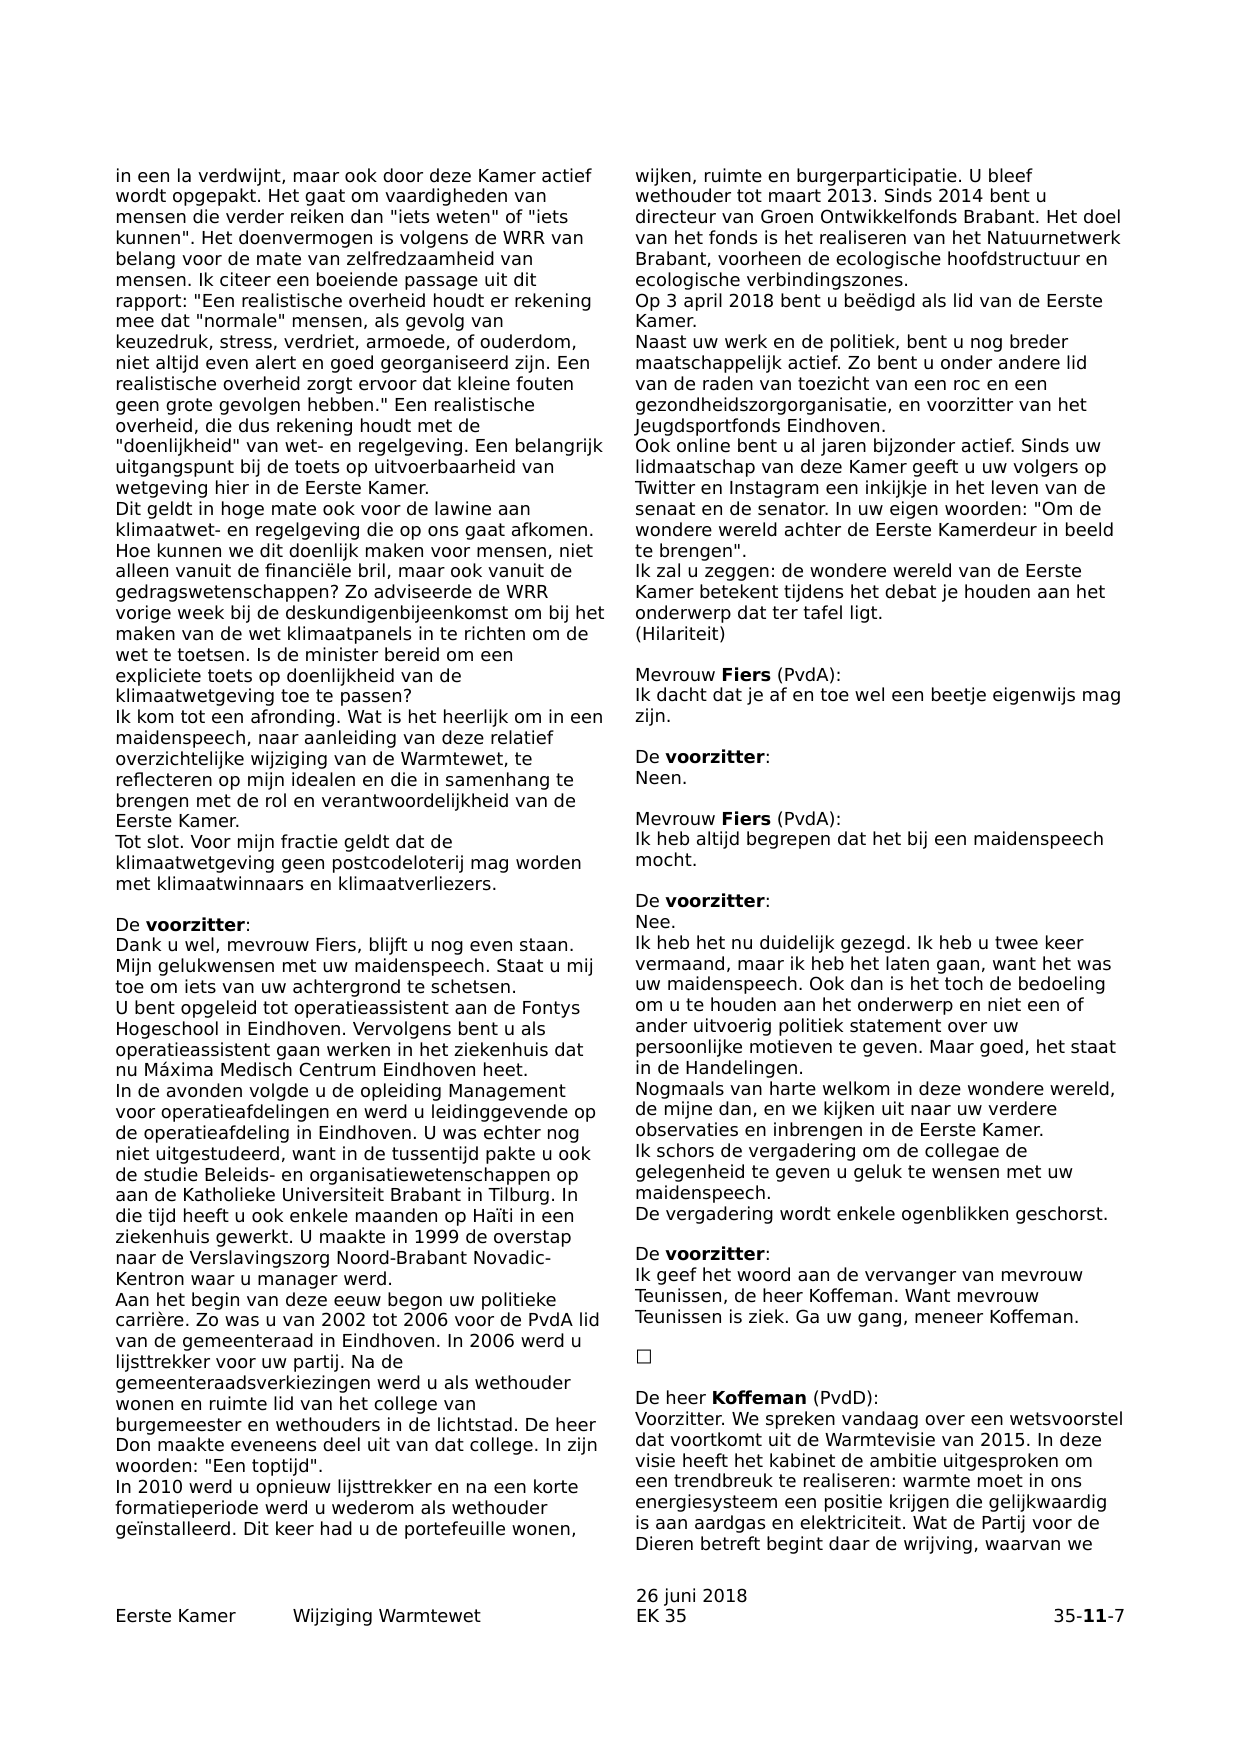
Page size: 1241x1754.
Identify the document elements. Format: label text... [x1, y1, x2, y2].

text Naast uw werk en de politiek, bent u nog breder maatschappelijk actief. Zo bent u onder andere lid van de raden van toezicht van een roc en een gezondheidszorgorganisatie, en voorzitter van het Jeugdsportfonds Eindhoven. [635, 332, 1125, 436]
text De vergadering wordt enkele ogenblikken geschorst. [635, 1203, 1125, 1224]
text wijken, ruimte en burgerparticipatie. U bleef wethouder tot maart 2013. Sinds 2014 bent u directeur van Groen Ontwikkelfonds Brabant. Het doel van het fonds is het realiseren van het Natuurnetwerk Brabant, voorheen de ecologische hoofdstructuur en ecologische verbindingszones. [635, 165, 1125, 290]
text in een la verdwijnt, maar ook door deze Kamer actief wordt opgepakt. Het gaat om vaardigheden van mensen die verder reiken dan "iets weten" of "iets kunnen". Het doenvermogen is volgens de WRR van belang voor de mate van zelfredzaamheid van mensen. Ik citeer een boeiende passage uit dit rapport: "Een realistische overheid houdt er rekening mee dat "normale" mensen, als gevolg van keuzedruk, stress, verdriet, armoede, of ouderdom, niet altijd even alert en goed georganiseerd zijn. Een realistische overheid zorgt ervoor dat kleine fouten geen grote gevolgen hebben." Een realistische overheid, die dus rekening houdt met de "doenlijkheid" van wet- en regelgeving. Een belangrijk uitgangspunt bij de toets op uitvoerbaarheid van wetgeving hier in de Eerste Kamer. [115, 165, 605, 499]
text Voorzitter. We spreken vandaag over een wetsvoorstel dat voortkomt uit de Warmtevisie van 2015. In deze visie heeft het kabinet de ambitie uitgesproken om een trendbreuk te realiseren: warmte moet in ons energiesysteem een positie krijgen die gelijkwaardig is aan aardgas en elektriciteit. Wat de Partij voor de Dieren betreft begint daar de wrijving, waarvan we [635, 1409, 1125, 1554]
text De heer Koffeman (PvdD): [635, 1388, 1125, 1409]
text Mevrouw Fiers (PvdA): [635, 808, 1125, 829]
text Neen. [635, 768, 1125, 788]
text Nogmaals van harte welkom in deze wondere wereld, de mijne dan, en we kijken uit naar uw verdere observaties en inbrengen in de Eerste Kamer. [635, 1078, 1125, 1141]
text (Hilariteit) [635, 624, 1125, 644]
text Ik schors de vergadering om de collegae de gelegenheid te geven u geluk te wensen met uw maidenspeech. [635, 1141, 1125, 1203]
text De voorzitter: [635, 747, 1125, 768]
text Ik geef het woord aan de vervanger van mevrouw Teunissen, de heer Koffeman. Want mevrouw Teunissen is ziek. Ga uw gang, meneer Koffeman. [635, 1265, 1125, 1327]
text Ik dacht dat je af en toe wel een beetje eigenwijs mag zijn. [635, 685, 1125, 727]
text Dit geldt in hoge mate ook voor de lawine aan klimaatwet- en regelgeving die op ons gaat afkomen. Hoe kunnen we dit doenlijk maken voor mensen, niet alleen vanuit de financiële bril, maar ook vanuit de gedragswetenschappen? Zo adviseerde de WRR vorige week bij de deskundigenbijeenkomst om bij het maken van de wet klimaatpanels in te richten om de wet te toetsen. Is de minister bereid om een expliciete toets op doenlijkheid van de klimaatwetgeving toe te passen? [115, 499, 605, 707]
text Mevrouw Fiers (PvdA): [635, 664, 1125, 685]
text Ik heb altijd begrepen dat het bij een maidenspeech mocht. [635, 829, 1125, 871]
text Dank u wel, mevrouw Fiers, blijft u nog even staan. [115, 935, 605, 956]
text In de avonden volgde u de opleiding Management voor operatieafdelingen en werd u leidinggevende op de operatieafdeling in Eindhoven. U was echter nog niet uitgestudeerd, want in de tussentijd pakte u ook de studie Beleids- en organisatiewetenschappen op aan de Katholieke Universiteit Brabant in Tilburg. In die tijd heeft u ook enkele maanden op Haïti in een ziekenhuis gewerkt. U maakte in 1999 de overstap naar de Verslavingszorg Noord-Brabant Novadic-Kentron waar u manager werd. [115, 1081, 605, 1289]
text Nee. [635, 912, 1125, 932]
text De voorzitter: [635, 891, 1125, 912]
text De voorzitter: [115, 914, 605, 935]
text U bent opgeleid tot operatieassistent aan de Fontys Hogeschool in Eindhoven. Vervolgens bent u als operatieassistent gaan werken in het ziekenhuis dat nu Máxima Medisch Centrum Eindhoven heet. [115, 998, 605, 1081]
text Aan het begin van deze eeuw begon uw politieke carrière. Zo was u van 2002 tot 2006 voor de PvdA lid van de gemeenteraad in Eindhoven. In 2006 werd u lijsttrekker voor uw partij. Na de gemeenteraadsverkiezingen werd u als wethouder wonen en ruimte lid van het college van burgemeester en wethouders in de lichtstad. De heer Don maakte eveneens deel uit van dat college. In zijn woorden: "Een toptijd". [115, 1289, 605, 1477]
text Ik zal u zeggen: de wondere wereld van de Eerste Kamer betekent tijdens het debat je houden aan het onderwerp dat ter tafel ligt. [635, 561, 1125, 624]
text Ook online bent u al jaren bijzonder actief. Sinds uw lidmaatschap van deze Kamer geeft u uw volgers op Twitter en Instagram een inkijkje in het leven van de senaat en de senator. In uw eigen woorden: "Om de wondere wereld achter de Eerste Kamerdeur in beeld te brengen". [635, 436, 1125, 561]
text De voorzitter: [635, 1244, 1125, 1265]
text ⬜ [635, 1347, 1125, 1368]
text In 2010 werd u opnieuw lijsttrekker en na een korte formatieperiode werd u wederom als wethouder geïnstalleerd. Dit keer had u de portefeuille wonen, [115, 1477, 605, 1539]
text Op 3 april 2018 bent u beëdigd als lid van de Eerste Kamer. [635, 290, 1125, 332]
text Ik heb het nu duidelijk gezegd. Ik heb u twee keer vermaand, maar ik heb het laten gaan, want het was uw maidenspeech. Ook dan is het toch de bedoeling om u te houden aan het onderwerp en niet een of ander uitvoerig politiek statement over uw persoonlijke motieven te geven. Maar goed, het staat in de Handelingen. [635, 932, 1125, 1078]
text Mijn gelukwensen met uw maidenspeech. Staat u mij toe om iets van uw achtergrond te schetsen. [115, 956, 605, 998]
text Tot slot. Voor mijn fractie geldt dat de klimaatwetgeving geen postcodeloterij mag worden met klimaatwinnaars en klimaatverliezers. [115, 832, 605, 894]
text Ik kom tot een afronding. Wat is het heerlijk om in een maidenspeech, naar aanleiding van deze relatief overzichtelijke wijziging van de Warmtewet, te reflecteren op mijn idealen en die in samenhang te brengen met de rol en verantwoordelijkheid van de Eerste Kamer. [115, 707, 605, 832]
